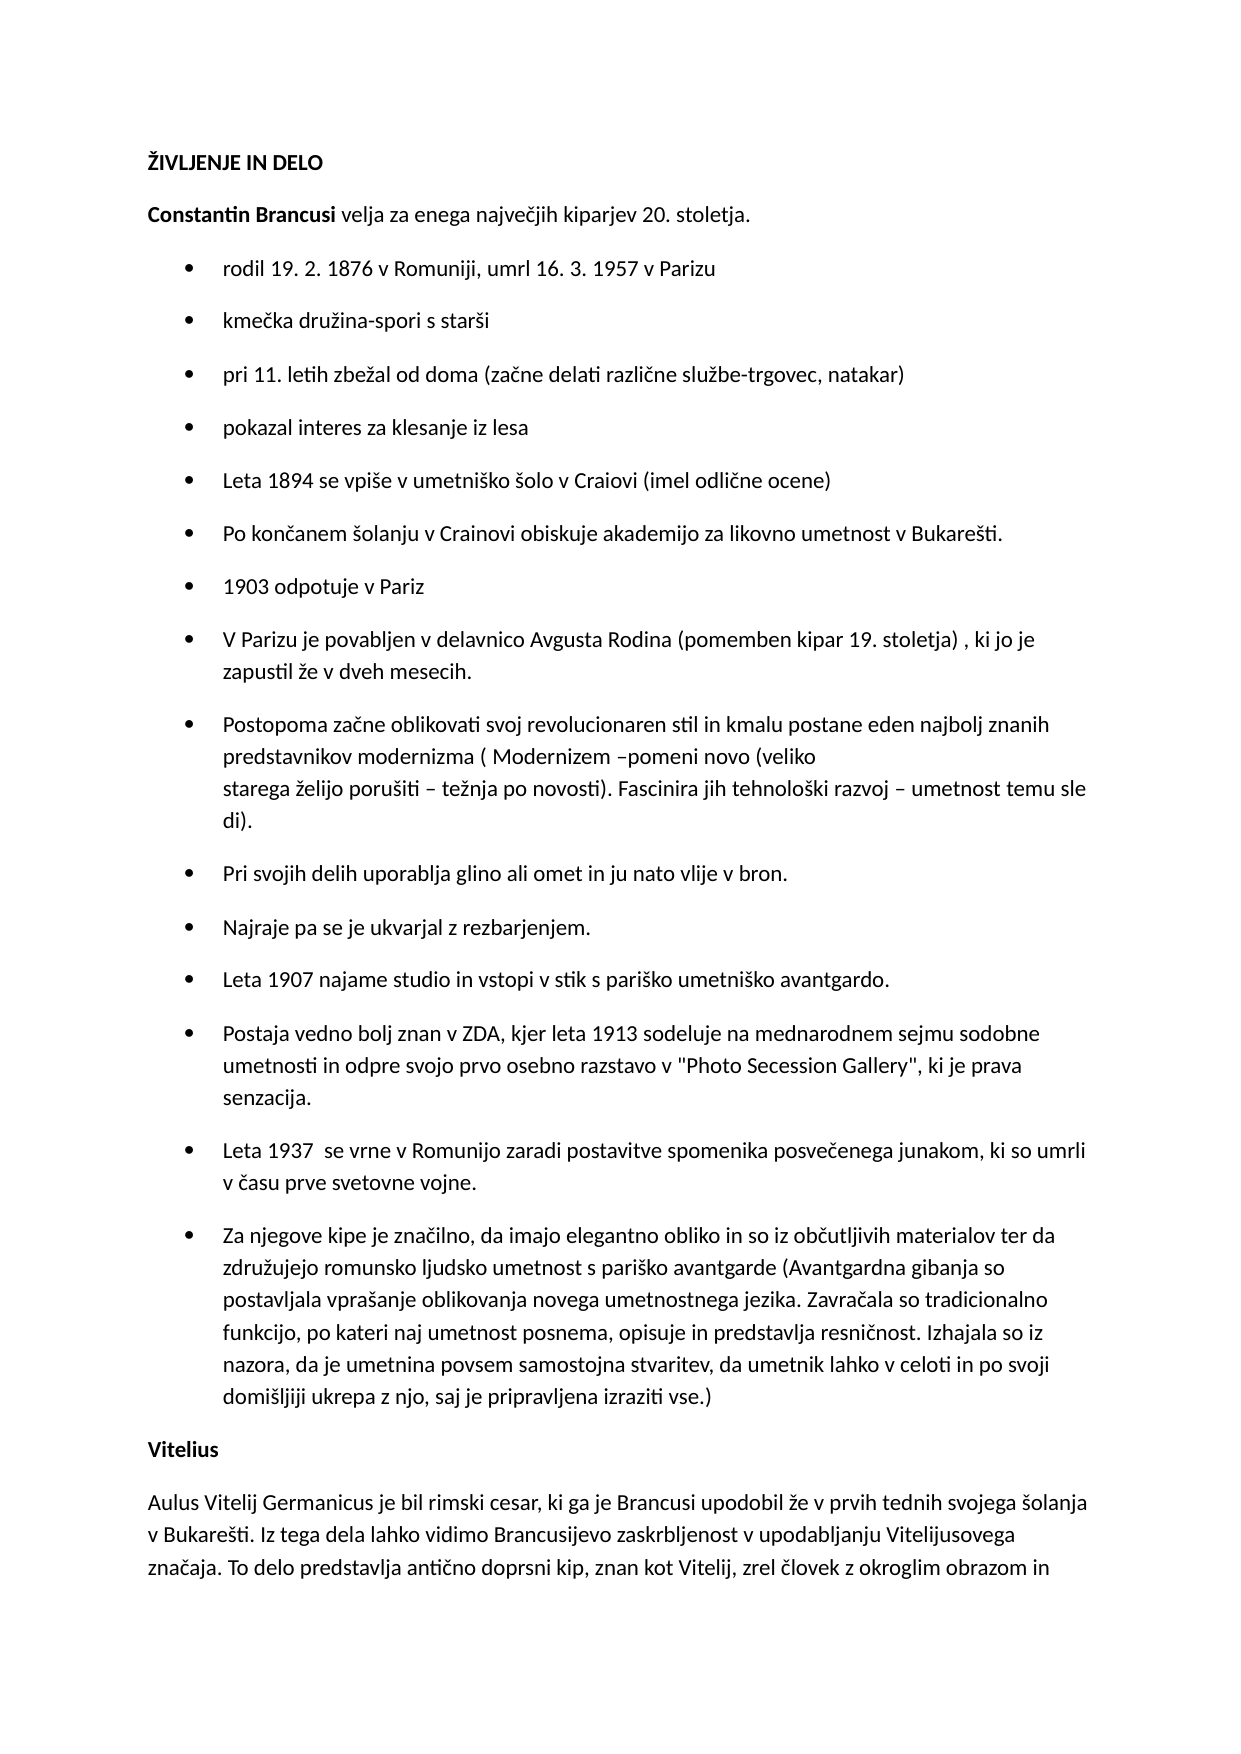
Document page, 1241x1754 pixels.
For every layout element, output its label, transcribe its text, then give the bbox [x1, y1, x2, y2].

list Leta 1937 se vrne v Romunijo zaradi postavitve spomenika posvečenega junakom, ki so umrli v času prve svetovne vojne. [185, 1136, 1093, 1196]
list Pri svojih delih uporablja glino ali omet in ju nato vlije v bron. [185, 859, 1093, 888]
list Za njegove kipe je značilno, da imajo elegantno obliko in so iz občutljivih materialov ter da združujejo romunsko ljudsko umetnost s pariško avantgarde (Avantgardna gibanja so postavljala vprašanje oblikovanja novega umetnostnega jezika. Zavračala so tradicionalno funkcijo, po kateri naj umetnost posnema, opisuje in predstavlja resničnost. Izhajala so iz nazora, da je umetnina povsem samostojna stvaritev, da umetnik lahko v celoti in po svoji domišljiji ukrepa z njo, saj je pripravljena izraziti vse.) [185, 1221, 1093, 1410]
list Po končanem šolanju v Crainovi obiskuje akademijo za likovno umetnost v Bukarešti. [185, 519, 1093, 547]
list Najraje pa se je ukvarjal z rezbarjenjem. [185, 913, 1093, 941]
list Postaja vedno bolj znan v ZDA, kjer leta 1913 sodeluje na mednarodnem sejmu sodobne umetnosti in odpre svojo prvo osebno razstavo v "Photo Secession Gallery", ki je prava senzacija. [185, 1019, 1093, 1111]
list V Parizu je povabljen v delavnico Avgusta Rodina (pomemben kipar 19. stoletja) , ki jo je zapustil že v dveh mesecih. [185, 625, 1093, 685]
list pri 11. letih zbežal od doma (začne delati različne službe-trgovec, natakar) [185, 360, 1093, 388]
list rodil 19. 2. 1876 v Romuniji, umrl 16. 3. 1957 v Parizu [185, 254, 1093, 282]
list Leta 1894 se vpiše v umetniško šolo v Craiovi (imel odlične ocene) [185, 466, 1093, 494]
text ŽIVLJENJE IN DELO [148, 148, 1093, 176]
list kmečka družina-spori s starši [185, 307, 1093, 335]
text Vitelius [148, 1435, 1093, 1463]
text Constantin Brancusi velja za enega največjih kiparjev 20. stoletja. [148, 201, 1093, 229]
list 1903 odpotuje v Pariz [185, 572, 1093, 600]
list Leta 1907 najame studio in vstopi v stik s pariško umetniško avantgardo. [185, 966, 1093, 994]
list Postopoma začne oblikovati svoj revolucionaren stil in kmalu postane eden najbolj znanih predstavnikov modernizma ( Modernizem –pomeni novo (veliko starega želijo porušiti – težnja po novosti). Fascinira jih tehnološki razvoj – umetnost temu sledi). [185, 710, 1093, 834]
text Aulus Vitelij Germanicus je bil rimski cesar, ki ga je Brancusi upodobil že v prvih tednih svojega šolanja v Bukarešti. Iz tega dela lahko vidimo Brancusijevo zaskrbljenost v upodabljanju Vitelijusovega značaja. To delo predstavlja antično doprsni kip, znan kot Vitelij, zrel človek z okroglim obrazom in [148, 1488, 1093, 1581]
list pokazal interes za klesanje iz lesa [185, 413, 1093, 441]
